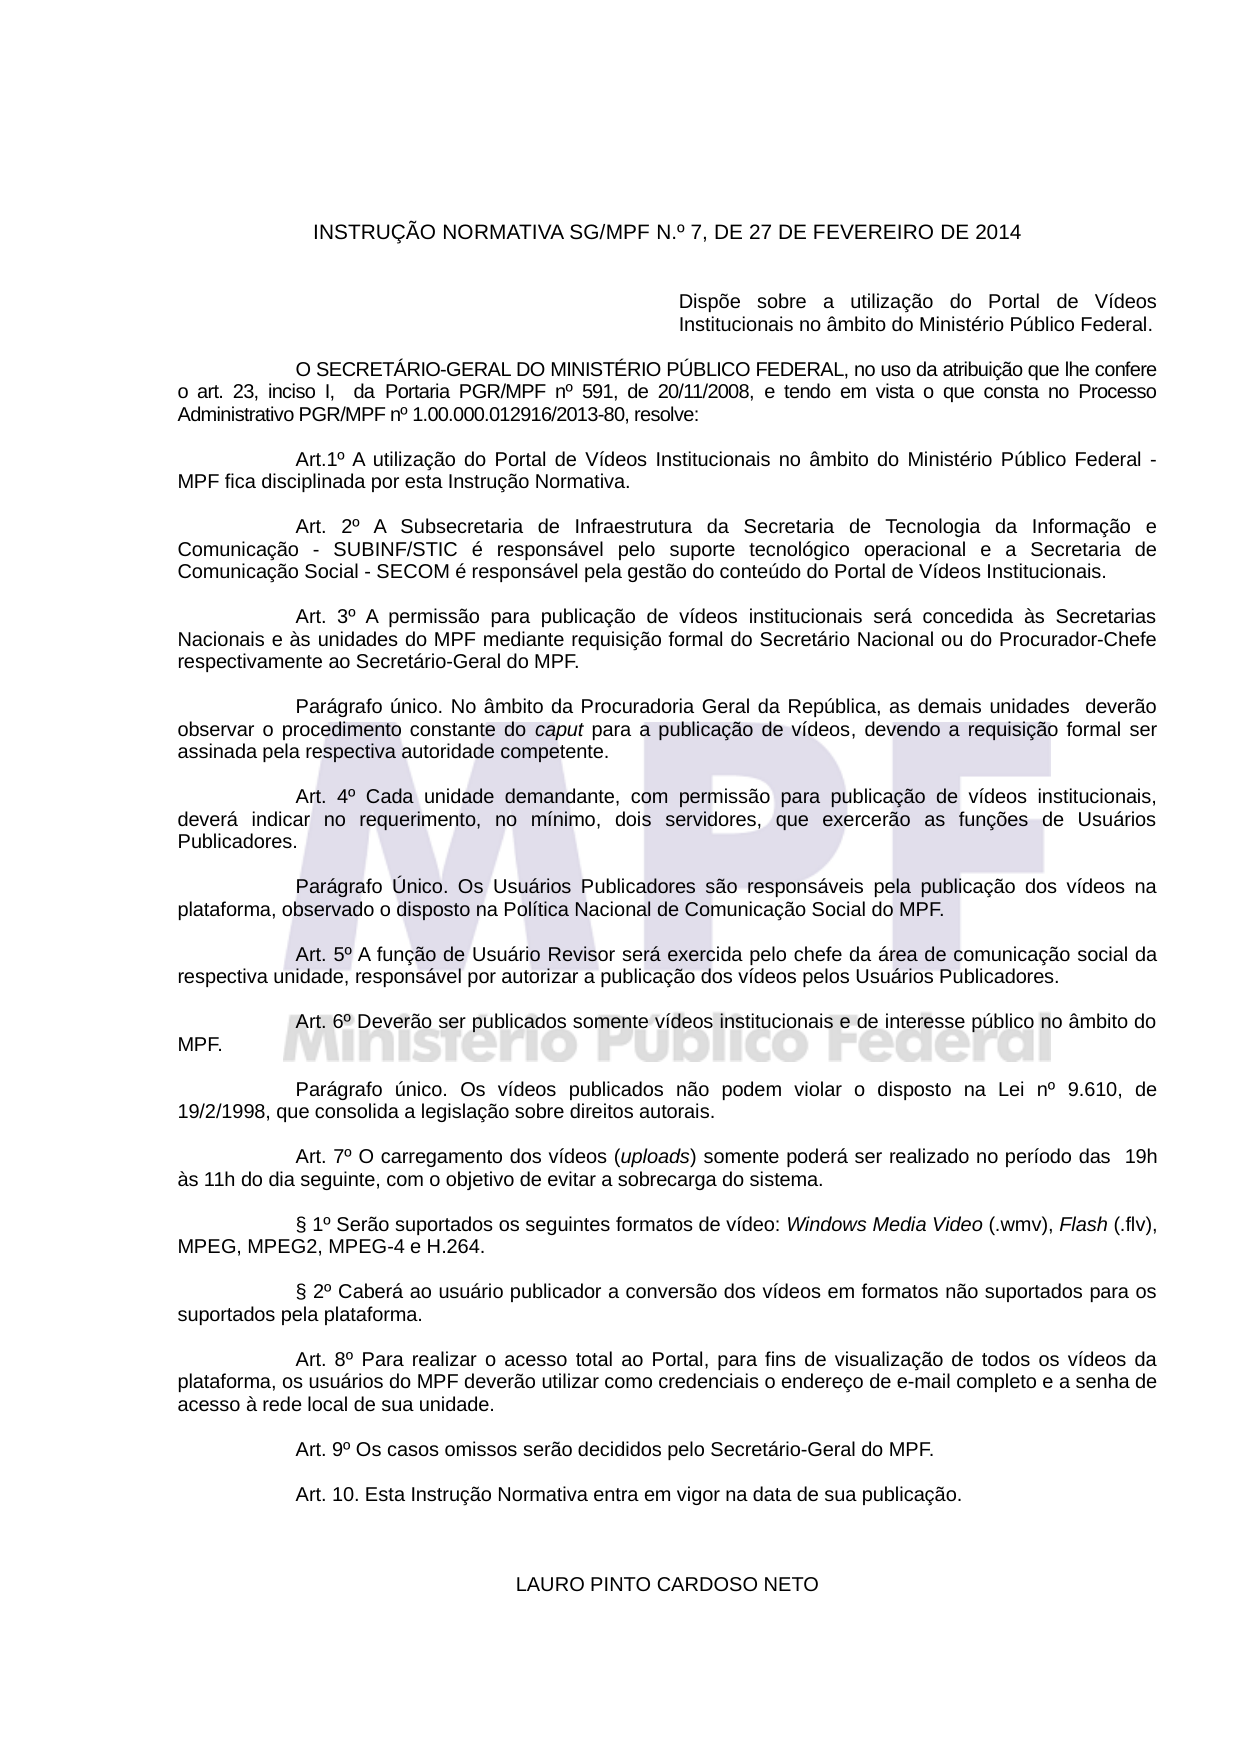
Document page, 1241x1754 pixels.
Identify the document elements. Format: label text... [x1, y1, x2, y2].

picture [283, 920, 1051, 943]
picture [283, 1055, 1051, 1062]
picture [283, 853, 1051, 875]
text Art. 10. Esta Instrução Normativa entra em vigor na data de sua publicação. [177, 1483, 1157, 1505]
picture [283, 763, 1051, 785]
text § 2º Caberá ao usuário publicador a conversão dos vídeos em formatos não suportados para os suportados pela plataforma. [177, 1280, 1157, 1325]
text Art. 2º A Subsecretaria de Infraestrutura da Secretaria de Tecnologia da Informação e Comunicação - SUBINF/STIC é responsável pelo suporte tecnológico operacional e a Secretaria de Comunicação Social - SECOM é responsável pela gestão do conteúdo do Portal de Vídeos Institucionais. [177, 515, 1157, 583]
text Parágrafo único. No âmbito da Procuradoria Geral da República, as demais unidades deverão observar o procedimento constante do caput para a publicação de vídeos, devendo a requisição formal ser assinada pela respectiva autoridade competente. [177, 695, 1157, 763]
text Art. 3º A permissão para publicação de vídeos institucionais será concedida às Secretarias Nacionais e às unidades do MPF mediante requisição formal do Secretário Nacional ou do Procurador-Chefe respectivamente ao Secretário-Geral do MPF. [177, 605, 1157, 673]
text Art. 7º O carregamento dos vídeos (uploads) somente poderá ser realizado no período das 19h às 11h do dia seguinte, com o objetivo de evitar a sobrecarga do sistema. [177, 1145, 1157, 1190]
text Art. 8º Para realizar o acesso total ao Portal, para fins de visualização de todos os vídeos da plataforma, os usuários do MPF deverão utilizar como credenciais o endereço de e-mail completo e a senha de acesso à rede local de sua unidade. [177, 1348, 1157, 1415]
text § 1º Serão suportados os seguintes formatos de vídeo: Windows Media Video (.wmv), Flash (.flv), MPEG, MPEG2, MPEG-4 e H.264. [177, 1213, 1157, 1258]
text Art.1º A utilização do Portal de Vídeos Institucionais no âmbito do Ministério Público Federal - MPF fica disciplinada por esta Instrução Normativa. [177, 448, 1157, 493]
picture [283, 988, 1051, 1010]
text Art. 9º Os casos omissos serão decididos pelo Secretário-Geral do MPF. [177, 1438, 1157, 1460]
text Art. 5º A função de Usuário Revisor será exercida pelo chefe da área de comunicação social da respectiva unidade, responsável por autorizar a publicação dos vídeos pelos Usuários Publicadores. [177, 943, 1157, 988]
text Art. 6º Deverão ser publicados somente vídeos institucionais e de interesse público no âmbito do MPF. [177, 1010, 1157, 1055]
text O SECRETÁRIO-GERAL DO MINISTÉRIO PÚBLICO FEDERAL, no uso da atribuição que lhe confere o art. 23, inciso I, da Portaria PGR/MPF nº 591, de 20/11/2008, e tendo em vista o que consta no Processo Administrativo PGR/MPF nº 1.00.000.012916/2013-80, resolve: [177, 358, 1157, 425]
text LAURO PINTO CARDOSO NETO [177, 1573, 1157, 1595]
text Parágrafo Único. Os Usuários Publicadores são responsáveis pela publicação dos vídeos na plataforma, observado o disposto na Política Nacional de Comunicação Social do MPF. [177, 875, 1157, 920]
text Dispõe sobre a utilização do Portal de Vídeos Institucionais no âmbito do Ministério Público Federal. [678, 290, 1157, 335]
text INSTRUÇÃO NORMATIVA SG/MPF N.º 7, DE 27 DE FEVEREIRO DE 2014 [177, 220, 1157, 244]
text Parágrafo único. Os vídeos publicados não podem violar o disposto na Lei nº 9.610, de 19/2/1998, que consolida a legislação sobre direitos autorais. [177, 1078, 1157, 1123]
text Art. 4º Cada unidade demandante, com permissão para publicação de vídeos institucionais, deverá indicar no requerimento, no mínimo, dois servidores, que exercerão as funções de Usuários Publicadores. [177, 785, 1157, 853]
